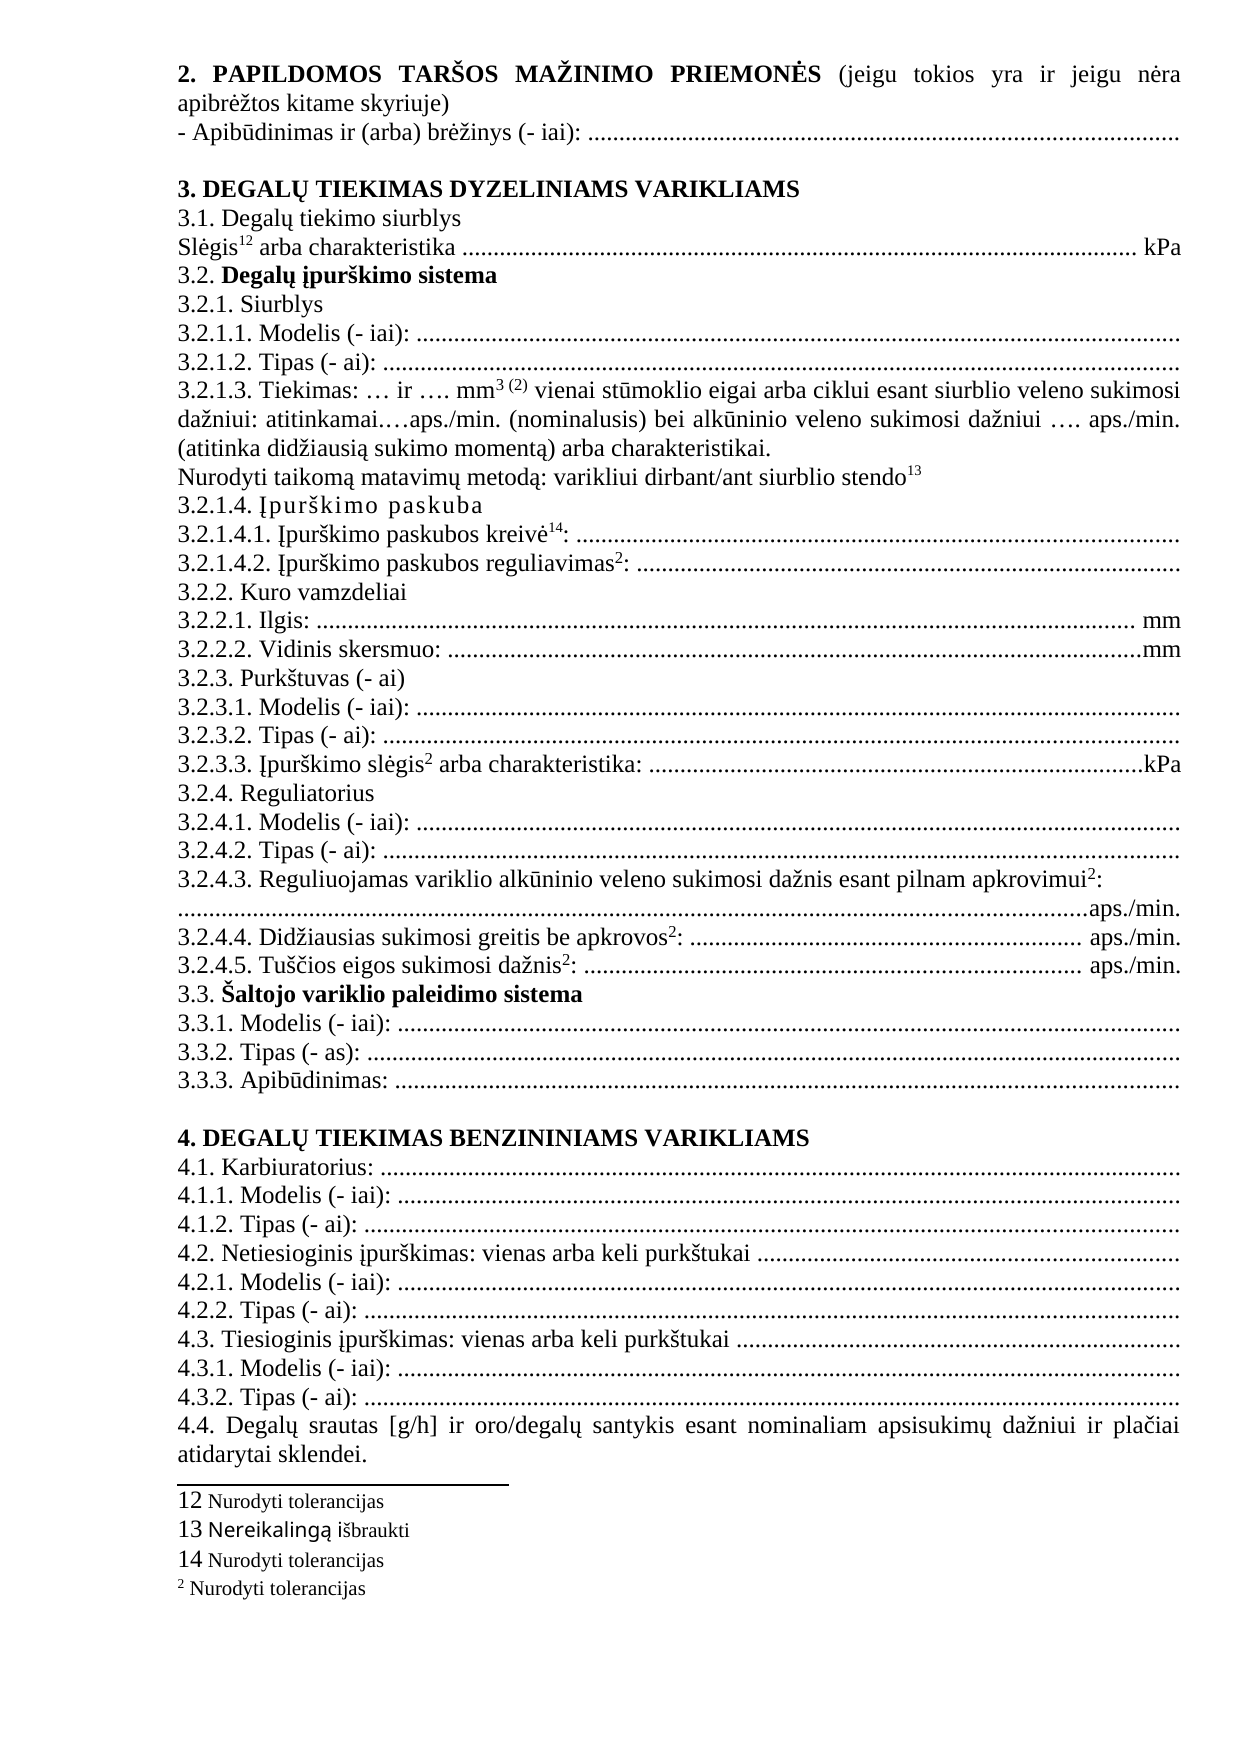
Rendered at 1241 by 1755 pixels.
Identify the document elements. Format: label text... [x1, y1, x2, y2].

text 3.2.1.4. Įpurškimo paskuba [177, 490, 1181, 519]
text 3.3.1. Modelis (- iai): [177, 1008, 1181, 1037]
text 3.3. Šaltojo variklio paleidimo sistema [177, 979, 1181, 1008]
text 4.4. Degalų srautas [g/h] ir oro/degalų santykis esant nominaliam apsisukimų dažniui ir plačiai atidarytai sklendei. [177, 1410, 1181, 1468]
text 3.2.1. Siurblys [177, 289, 1181, 318]
text 4.1. Karbiuratorius: [177, 1152, 1181, 1180]
text 2 Nurodyti tolerancijas [177, 1573, 1181, 1602]
text 3.1. Degalų tiekimo siurblys [177, 203, 1181, 232]
text Nereikalingą išbraukti [177, 1514, 1181, 1544]
text 3.2.1.3. Tiekimas: … ir …. mm3 (2) vienai stūmoklio eigai arba ciklui esant siurblio veleno sukimosi dažniui: atitinkamai.…aps./min. (nominalusis) bei alkūninio veleno sukimosi dažniui …. aps./min. (atitinka didžiausią sukimo momentą) arba charakteristikai. [177, 375, 1181, 462]
text aps./min. [177, 893, 1181, 922]
text 3.2.1.2. Tipas (- ai): [177, 347, 1181, 375]
text 4.2.2. Tipas (- ai): [177, 1295, 1181, 1324]
text 3.3.2. Tipas (- as): [177, 1037, 1181, 1065]
text 3.2.2.2. Vidinis skersmuo: mm [177, 634, 1181, 663]
text 3.2.2.1. Ilgis: mm [177, 605, 1181, 634]
text 3.2.3.1. Modelis (- iai): [177, 692, 1181, 720]
text 4.1.2. Tipas (- ai): [177, 1209, 1181, 1238]
text 3.2.4.5. Tuščios eigos sukimosi dažnis2: aps./min. [177, 950, 1181, 979]
text 3. DEGALŲ TIEKIMAS DYZELINIAMS VARIKLIAMS [177, 174, 1181, 203]
text Nurodyti taikomą matavimų metodą: varikliui dirbant/ant siurblio stendo [177, 462, 1181, 490]
text 3.2.1.4.2. Įpurškimo paskubos reguliavimas2: [177, 548, 1181, 577]
text Slėgis arba charakteristika kPa [177, 232, 1181, 260]
text 3.2.3.2. Tipas (- ai): [177, 720, 1181, 749]
text 3.2.1.4.1. Įpurškimo paskubos kreivė: [177, 519, 1181, 548]
text 3.3.3. Apibūdinimas: [177, 1065, 1181, 1094]
text 3.2. Degalų įpurškimo sistema [177, 260, 1181, 289]
text 4.3.1. Modelis (- iai): [177, 1353, 1181, 1382]
text 3.2.2. Kuro vamzdeliai [177, 577, 1181, 605]
text 2. PAPILDOMOS TARŠOS MAŽINIMO PRIEMONĖS (jeigu tokios yra ir jeigu nėra apibrėžtos kitame skyriuje) [177, 59, 1181, 117]
text 4.1.1. Modelis (- iai): [177, 1180, 1181, 1209]
text 3.2.1.1. Modelis (- iai): [177, 318, 1181, 347]
text 3.2.4.3. Reguliuojamas variklio alkūninio veleno sukimosi dažnis esant pilnam apkrovimui2: [177, 864, 1181, 893]
text Nurodyti tolerancijas [177, 1485, 1181, 1514]
text - Apibūdinimas ir (arba) brėžinys (- iai): [177, 117, 1181, 145]
text 4.2.1. Modelis (- iai): [177, 1267, 1181, 1295]
text 3.2.4.4. Didžiausias sukimosi greitis be apkrovos2: aps./min. [177, 922, 1181, 950]
text 3.2.4.2. Tipas (- ai): [177, 835, 1181, 864]
text 4.3. Tiesioginis įpurškimas: vienas arba keli purkštukai [177, 1324, 1181, 1353]
text 3.2.3. Purkštuvas (- ai) [177, 663, 1181, 692]
text 3.2.3.3. Įpurškimo slėgis2 arba charakteristika: kPa [177, 749, 1181, 778]
text 3.2.4. Reguliatorius [177, 778, 1181, 807]
text 4.3.2. Tipas (- ai): [177, 1382, 1181, 1410]
text 4. DEGALŲ TIEKIMAS BENZININIAMS VARIKLIAMS [177, 1123, 1181, 1152]
text 4.2. Netiesioginis įpurškimas: vienas arba keli purkštukai [177, 1238, 1181, 1267]
text Nurodyti tolerancijas [177, 1544, 1181, 1573]
text 3.2.4.1. Modelis (- iai): [177, 807, 1181, 835]
